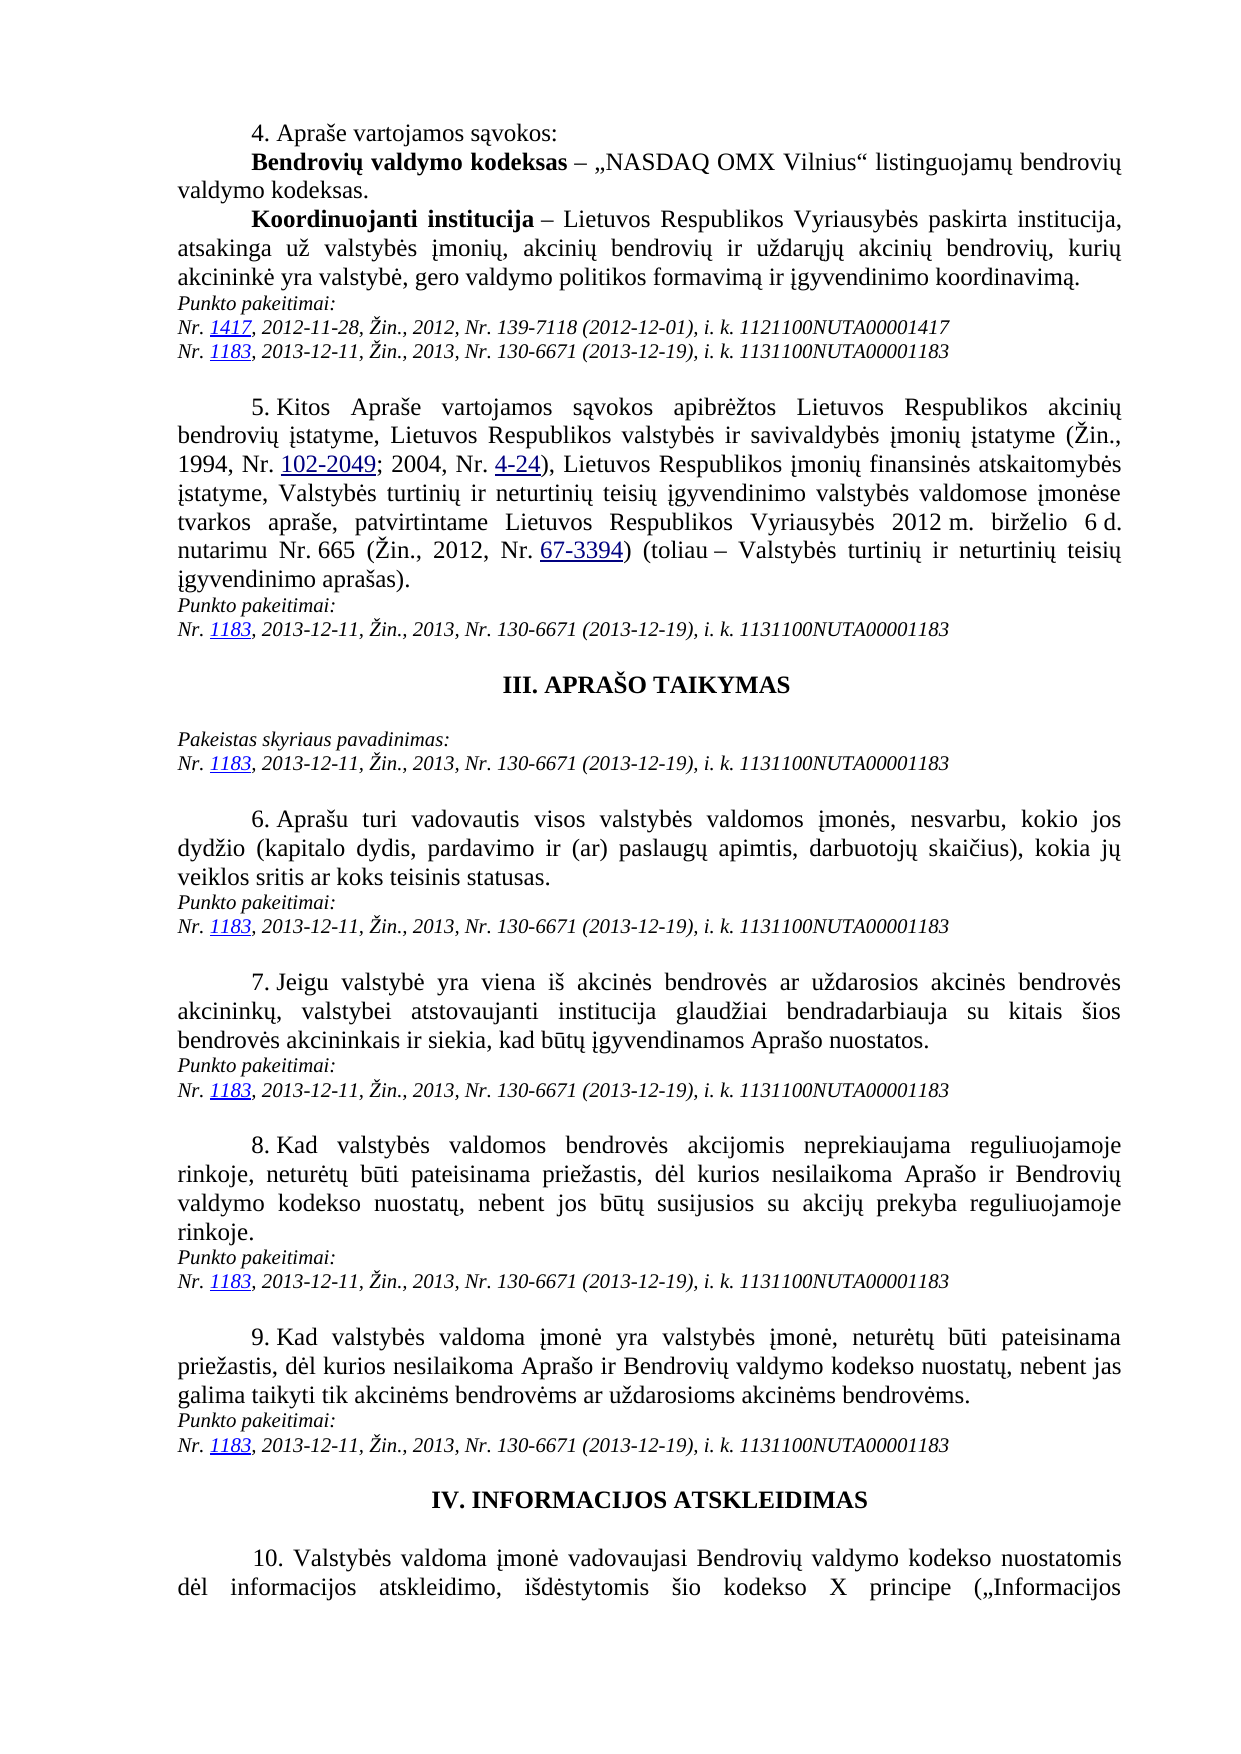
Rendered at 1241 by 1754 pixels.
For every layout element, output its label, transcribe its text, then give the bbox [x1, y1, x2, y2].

text Nr. 1183, 2013-12-11, Žin., 2013, Nr. 130-6671 (2013-12-19), i. k. 1131100NUTA00001183 [177, 751, 1122, 775]
text Nr. 1183, 2013-12-11, Žin., 2013, Nr. 130-6671 (2013-12-19), i. k. 1131100NUTA00001183 [177, 914, 1122, 938]
text 4. Apraše vartojamos sąvokos: [177, 118, 1122, 147]
text Nr. 1183, 2013-12-11, Žin., 2013, Nr. 130-6671 (2013-12-19), i. k. 1131100NUTA00001183 [177, 1077, 1122, 1102]
text 7. Jeigu valstybė yra viena iš akcinės bendrovės ar uždarosios akcinės bendrovės akcininkų, valstybei atstovaujanti institucija glaudžiai bendradarbiauja su kitais šios bendrovės akcininkais ir siekia, kad būtų įgyvendinamos Aprašo nuostatos. [177, 967, 1122, 1053]
text Nr. 1183, 2013-12-11, Žin., 2013, Nr. 130-6671 (2013-12-19), i. k. 1131100NUTA00001183 [177, 1269, 1122, 1293]
text Punkto pakeitimai: [177, 593, 1122, 617]
text Nr. 1183, 2013-12-11, Žin., 2013, Nr. 130-6671 (2013-12-19), i. k. 1131100NUTA00001183 [177, 617, 1122, 641]
text IV. INFORMACIJOS ATSKLEIDIMAS [177, 1485, 1122, 1514]
text Punkto pakeitimai: [177, 890, 1122, 914]
text Punkto pakeitimai: [177, 1245, 1122, 1269]
text 10. Valstybės valdoma įmonė vadovaujasi Bendrovių valdymo kodekso nuostatomis dėl informacijos atskleidimo, išdėstytomis šio kodekso X principe („Informacijos [177, 1543, 1122, 1600]
text Nr. 1183, 2013-12-11, Žin., 2013, Nr. 130-6671 (2013-12-19), i. k. 1131100NUTA00001183 [177, 339, 1122, 363]
text 9. Kad valstybės valdoma įmonė yra valstybės įmonė, neturėtų būti pateisinama priežastis, dėl kurios nesilaikoma Aprašo ir Bendrovių valdymo kodekso nuostatų, nebent jas galima taikyti tik akcinėms bendrovėms ar uždarosioms akcinėms bendrovėms. [177, 1322, 1122, 1408]
text III. APRAŠO TAIKYMAS [177, 670, 1122, 698]
text 8. Kad valstybės valdomos bendrovės akcijomis neprekiaujama reguliuojamoje rinkoje, neturėtų būti pateisinama priežastis, dėl kurios nesilaikoma Aprašo ir Bendrovių valdymo kodekso nuostatų, nebent jos būtų susijusios su akcijų prekyba reguliuojamoje rinkoje. [177, 1130, 1122, 1245]
text Punkto pakeitimai: [177, 1408, 1122, 1432]
text Punkto pakeitimai: [177, 1053, 1122, 1077]
text Pakeistas skyriaus pavadinimas: [177, 727, 1122, 751]
text Nr. 1183, 2013-12-11, Žin., 2013, Nr. 130-6671 (2013-12-19), i. k. 1131100NUTA00001183 [177, 1432, 1122, 1457]
text 6. Aprašu turi vadovautis visos valstybės valdomos įmonės, nesvarbu, kokio jos dydžio (kapitalo dydis, pardavimo ir (ar) paslaugų apimtis, darbuotojų skaičius), kokia jų veiklos sritis ar koks teisinis statusas. [177, 804, 1122, 890]
text Punkto pakeitimai: [177, 291, 1122, 315]
text Nr. 1417, 2012-11-28, Žin., 2012, Nr. 139-7118 (2012-12-01), i. k. 1121100NUTA00001417 [177, 315, 1122, 339]
text 5. Kitos Apraše vartojamos sąvokos apibrėžtos Lietuvos Respublikos akcinių bendrovių įstatyme, Lietuvos Respublikos valstybės ir savivaldybės įmonių įstatyme (Žin., 1994, Nr. 102-2049; 2004, Nr. 4-24), Lietuvos Respublikos įmonių finansinės atskaitomybės įstatyme, Valstybės turtinių ir neturtinių teisių įgyvendinimo valstybės valdomose įmonėse tvarkos apraše, patvirtintame Lietuvos Respublikos Vyriausybės 2012 m. birželio 6 d. nutarimu Nr. 665 (Žin., 2012, Nr. 67-3394) (toliau – Valstybės turtinių ir neturtinių teisių įgyvendinimo aprašas). [177, 392, 1122, 593]
text Koordinuojanti institucija – Lietuvos Respublikos Vyriausybės paskirta institucija, atsakinga už valstybės įmonių, akcinių bendrovių ir uždarųjų akcinių bendrovių, kurių akcininkė yra valstybė, gero valdymo politikos formavimą ir įgyvendinimo koordinavimą. [177, 204, 1122, 291]
text Bendrovių valdymo kodeksas – „NASDAQ OMX Vilnius“ listinguojamų bendrovių valdymo kodeksas. [177, 147, 1122, 204]
